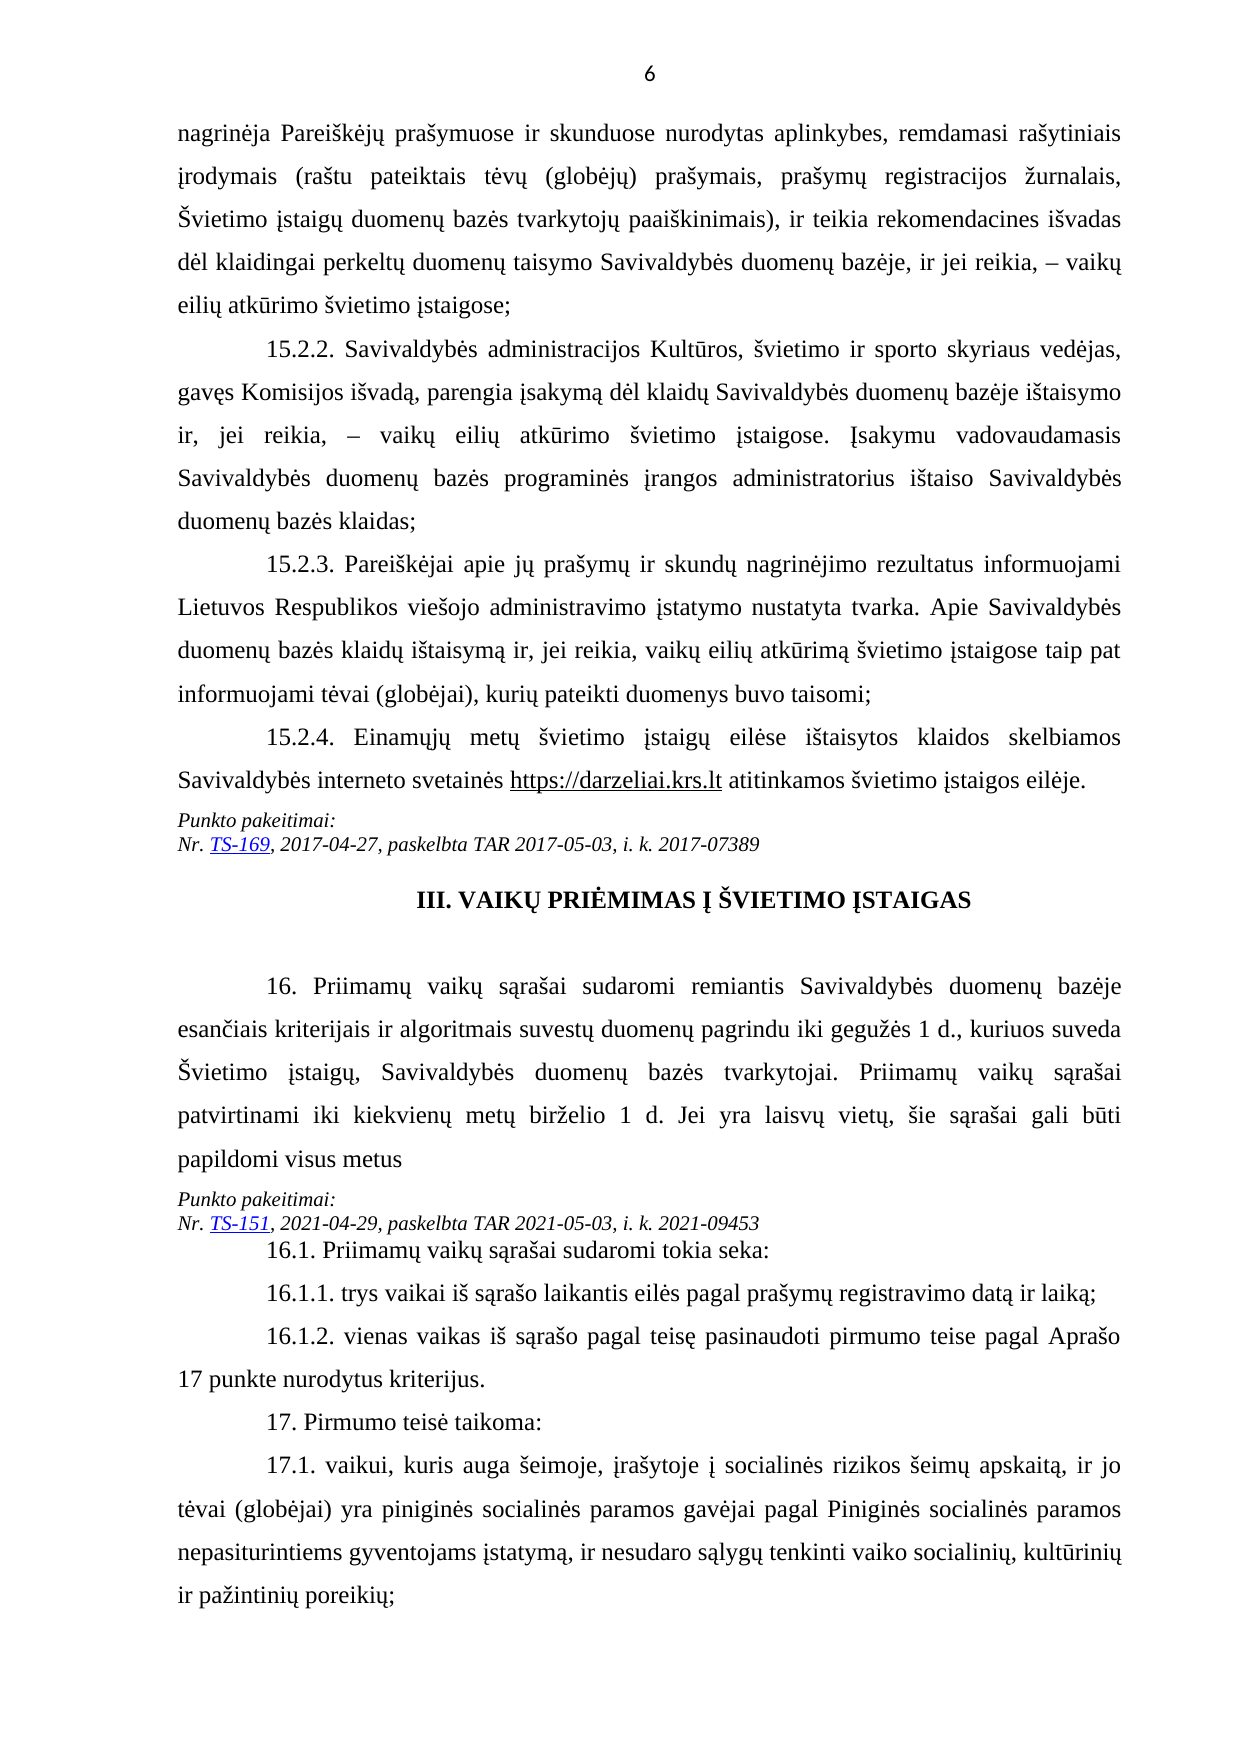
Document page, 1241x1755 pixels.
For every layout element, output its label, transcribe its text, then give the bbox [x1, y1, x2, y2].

text 15.2.2. Savivaldybės administracijos Kultūros, švietimo ir sporto skyriaus vedėjas, gavęs Komisijos išvadą, parengia įsakymą dėl klaidų Savivaldybės duomenų bazėje ištaisymo ir, jei reikia, – vaikų eilių atkūrimo švietimo įstaigose. Įsakymu vadovaudamasis Savivaldybės duomenų bazės programinės įrangos administratorius ištaiso Savivaldybės duomenų bazės klaidas; [177, 334, 1122, 535]
text 16. Priimamų vaikų sąrašai sudaromi remiantis Savivaldybės duomenų bazėje esančiais kriterijais ir algoritmais suvestų duomenų pagrindu iki gegužės 1 d., kuriuos suveda Švietimo įstaigų, Savivaldybės duomenų bazės tvarkytojai. Priimamų vaikų sąrašai patvirtinami iki kiekvienų metų birželio 1 d. Jei yra laisvų vietų, šie sąrašai gali būti papildomi visus metus [177, 971, 1122, 1172]
text Nr. TS-151, 2021-04-29, paskelbta TAR 2021-05-03, i. k. 2021-09453 [177, 1211, 1122, 1235]
text Nr. TS-169, 2017-04-27, paskelbta TAR 2017-05-03, i. k. 2017-07389 [177, 832, 1122, 856]
text 15.2.4. Einamųjų metų švietimo įstaigų eilėse ištaisytos klaidos skelbiamos Savivaldybės interneto svetainės https://darzeliai.krs.lt atitinkamos švietimo įstaigos eilėje. [177, 722, 1122, 794]
text 15.2.3. Pareiškėjai apie jų prašymų ir skundų nagrinėjimo rezultatus informuojami Lietuvos Respublikos viešojo administravimo įstatymo nustatyta tvarka. Apie Savivaldybės duomenų bazės klaidų ištaisymą ir, jei reikia, vaikų eilių atkūrimą švietimo įstaigose taip pat informuojami tėvai (globėjai), kurių pateikti duomenys buvo taisomi; [177, 549, 1122, 707]
text Punkto pakeitimai: [177, 808, 1122, 832]
text Punkto pakeitimai: [177, 1187, 1122, 1211]
text 17.1. vaikui, kuris auga šeimoje, įrašytoje į socialinės rizikos šeimų apskaitą, ir jo tėvai (globėjai) yra piniginės socialinės paramos gavėjai pagal Piniginės socialinės paramos nepasiturintiems gyventojams įstatymą, ir nesudaro sąlygų tenkinti vaiko socialinių, kultūrinių ir pažintinių poreikių; [177, 1451, 1122, 1609]
text 17. Pirmumo teisė taikoma: [177, 1407, 1122, 1436]
text 16.1.2. vienas vaikas iš sąrašo pagal teisę pasinaudoti pirmumo teise pagal Aprašo 17 punkte nurodytus kriterijus. [177, 1321, 1122, 1393]
text 16.1. Priimamų vaikų sąrašai sudaromi tokia seka: [177, 1235, 1122, 1264]
text III. VAIKŲ PRIĖMIMAS Į ŠVIETIMO ĮSTAIGAS [177, 885, 1122, 914]
text 16.1.1. trys vaikai iš sąrašo laikantis eilės pagal prašymų registravimo datą ir laiką; [177, 1278, 1122, 1307]
text nagrinėja Pareiškėjų prašymuose ir skunduose nurodytas aplinkybes, remdamasi rašytiniais įrodymais (raštu pateiktais tėvų (globėjų) prašymais, prašymų registracijos žurnalais, Švietimo įstaigų duomenų bazės tvarkytojų paaiškinimais), ir teikia rekomendacines išvadas dėl klaidingai perkeltų duomenų taisymo Savivaldybės duomenų bazėje, ir jei reikia, – vaikų eilių atkūrimo švietimo įstaigose; [177, 118, 1122, 319]
